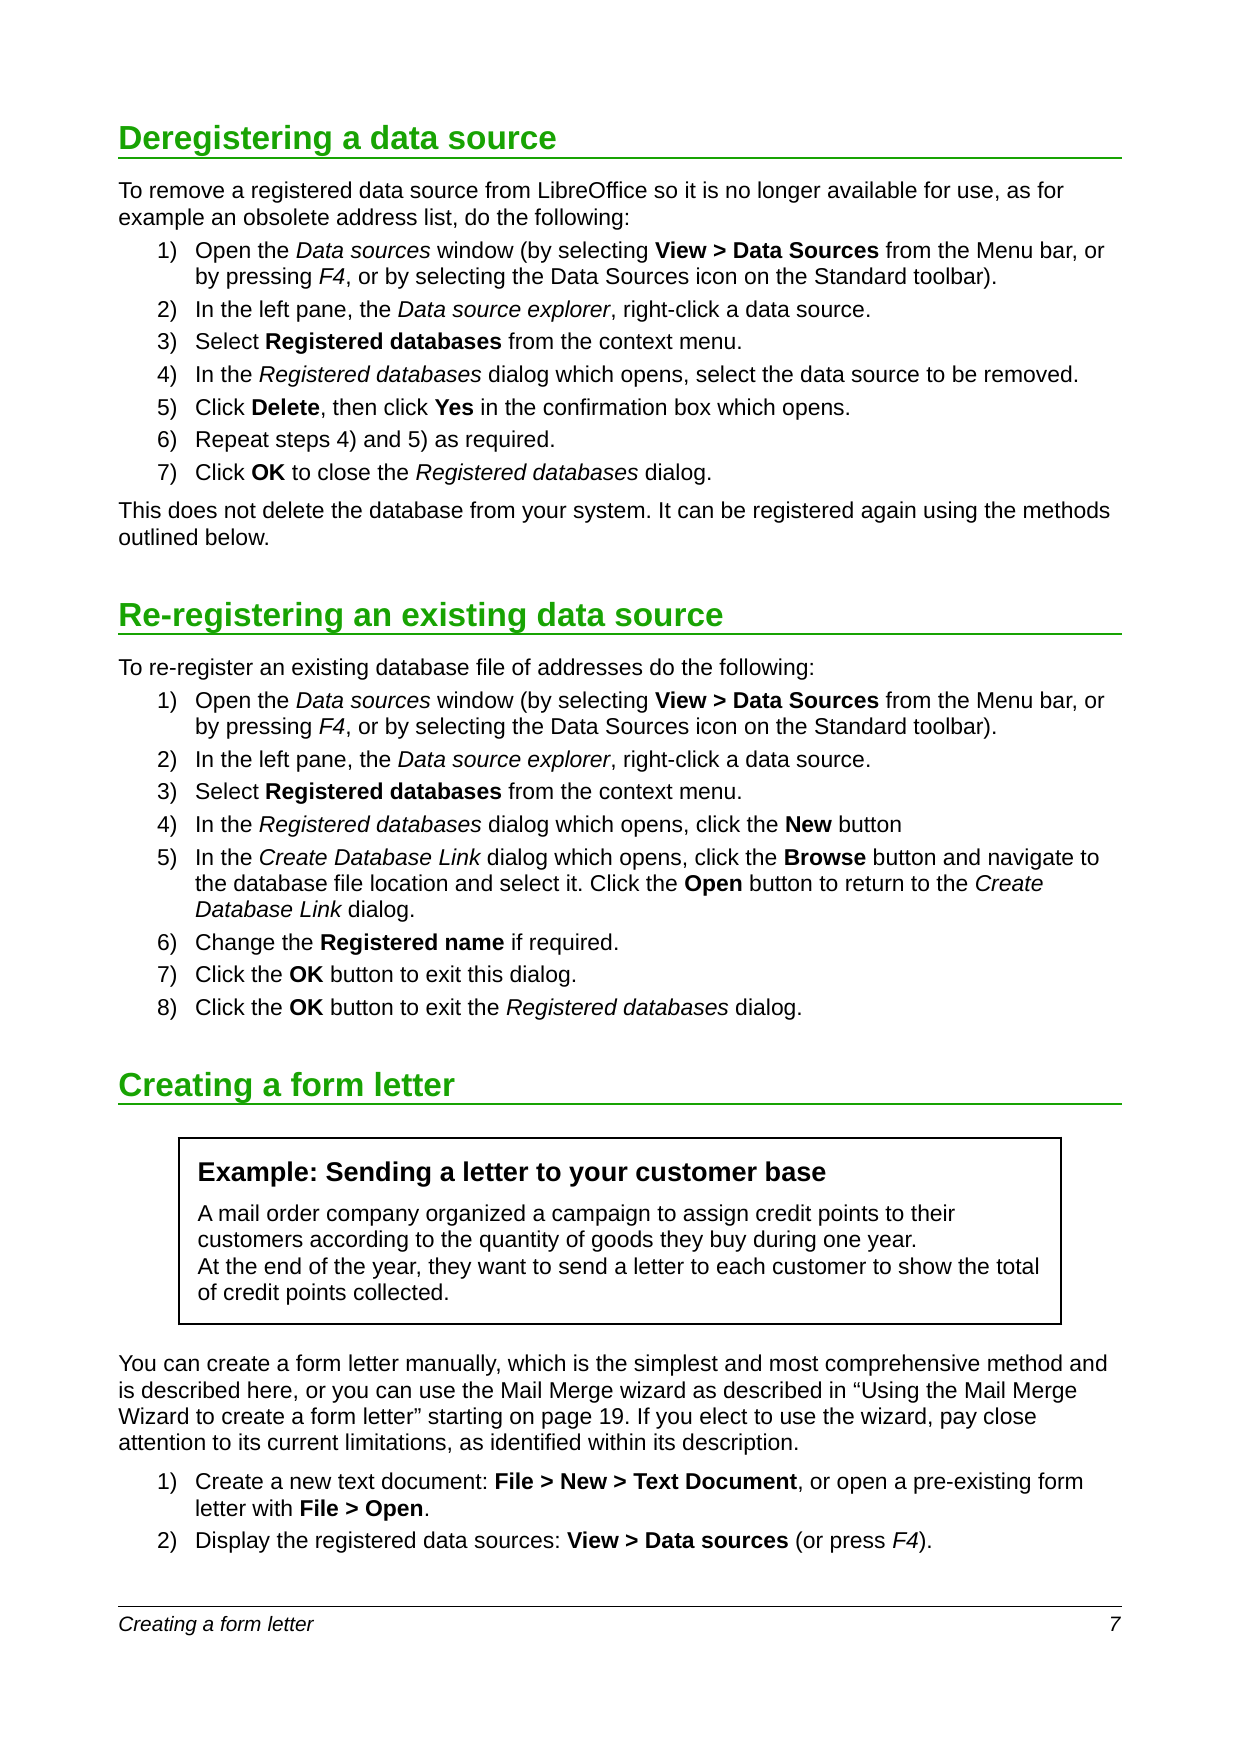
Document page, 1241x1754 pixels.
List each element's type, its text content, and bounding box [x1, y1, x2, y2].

list Open the Data sources window (by selecting View > Data Sources from the Menu bar, or by pressing F4, or by selecting the Data Sources icon on the Standard toolbar). [177, 237, 1122, 289]
text A mail order company organized a campaign to assign credit points to their customers according to the quantity of goods they buy during one year. [197, 1200, 1043, 1253]
list In the Registered databases dialog which opens, click the New button [177, 811, 1122, 837]
list Click OK to close the Registered databases dialog. [177, 459, 1122, 485]
list Click the OK button to exit the Registered databases dialog. [177, 994, 1122, 1020]
list Select Registered databases from the context menu. [177, 778, 1122, 805]
subtitle Re-registering an existing data source [118, 594, 1122, 633]
text This does not delete the database from your system. It can be registered again using the methods outlined below. [118, 497, 1122, 550]
list Change the Registered name if required. [177, 929, 1122, 955]
list In the left pane, the Data source explorer, right-click a data source. [177, 296, 1122, 322]
subtitle Deregistering a data source [118, 118, 1122, 157]
text You can create a form letter manually, which is the simplest and most comprehensive method and is described here, or you can use the Mail Merge wizard as described in “Using the Mail Merge Wizard to create a form letter” starting on page 19. If you elect to use the wizard, pay close attention to its current limitations, as identified within its description. [118, 1350, 1122, 1456]
list Click Delete, then click Yes in the confirmation box which opens. [177, 393, 1122, 420]
subtitle Creating a form letter [118, 1065, 1122, 1103]
list To re-register an existing database file of addresses do the following: [118, 654, 1122, 680]
list Display the registered data sources: View > Data sources (or press F4). [177, 1527, 1122, 1553]
list To remove a registered data source from LibreOffice so it is no longer available for use, as for example an obsolete address list, do the following: [118, 177, 1122, 230]
text At the end of the year, they want to send a letter to each customer to show the total of credit points collected. [197, 1253, 1043, 1306]
list Open the Data sources window (by selecting View > Data Sources from the Menu bar, or by pressing F4, or by selecting the Data Sources icon on the Standard toolbar). [177, 687, 1122, 739]
list In the Registered databases dialog which opens, select the data source to be removed. [177, 361, 1122, 387]
list Create a new text document: File > New > Text Document, or open a pre-existing form letter with File > Open. [177, 1468, 1122, 1521]
list Repeat steps 4) and 5) as required. [177, 426, 1122, 452]
subtitle Example: Sending a letter to your customer base [197, 1156, 1043, 1188]
list In the left pane, the Data source explorer, right-click a data source. [177, 746, 1122, 772]
list In the Create Database Link dialog which opens, click the Browse button and navigate to the database file location and select it. Click the Open button to return to the Create Database Link dialog. [177, 843, 1122, 923]
list Click the OK button to exit this dialog. [177, 961, 1122, 988]
list Select Registered databases from the context menu. [177, 328, 1122, 354]
